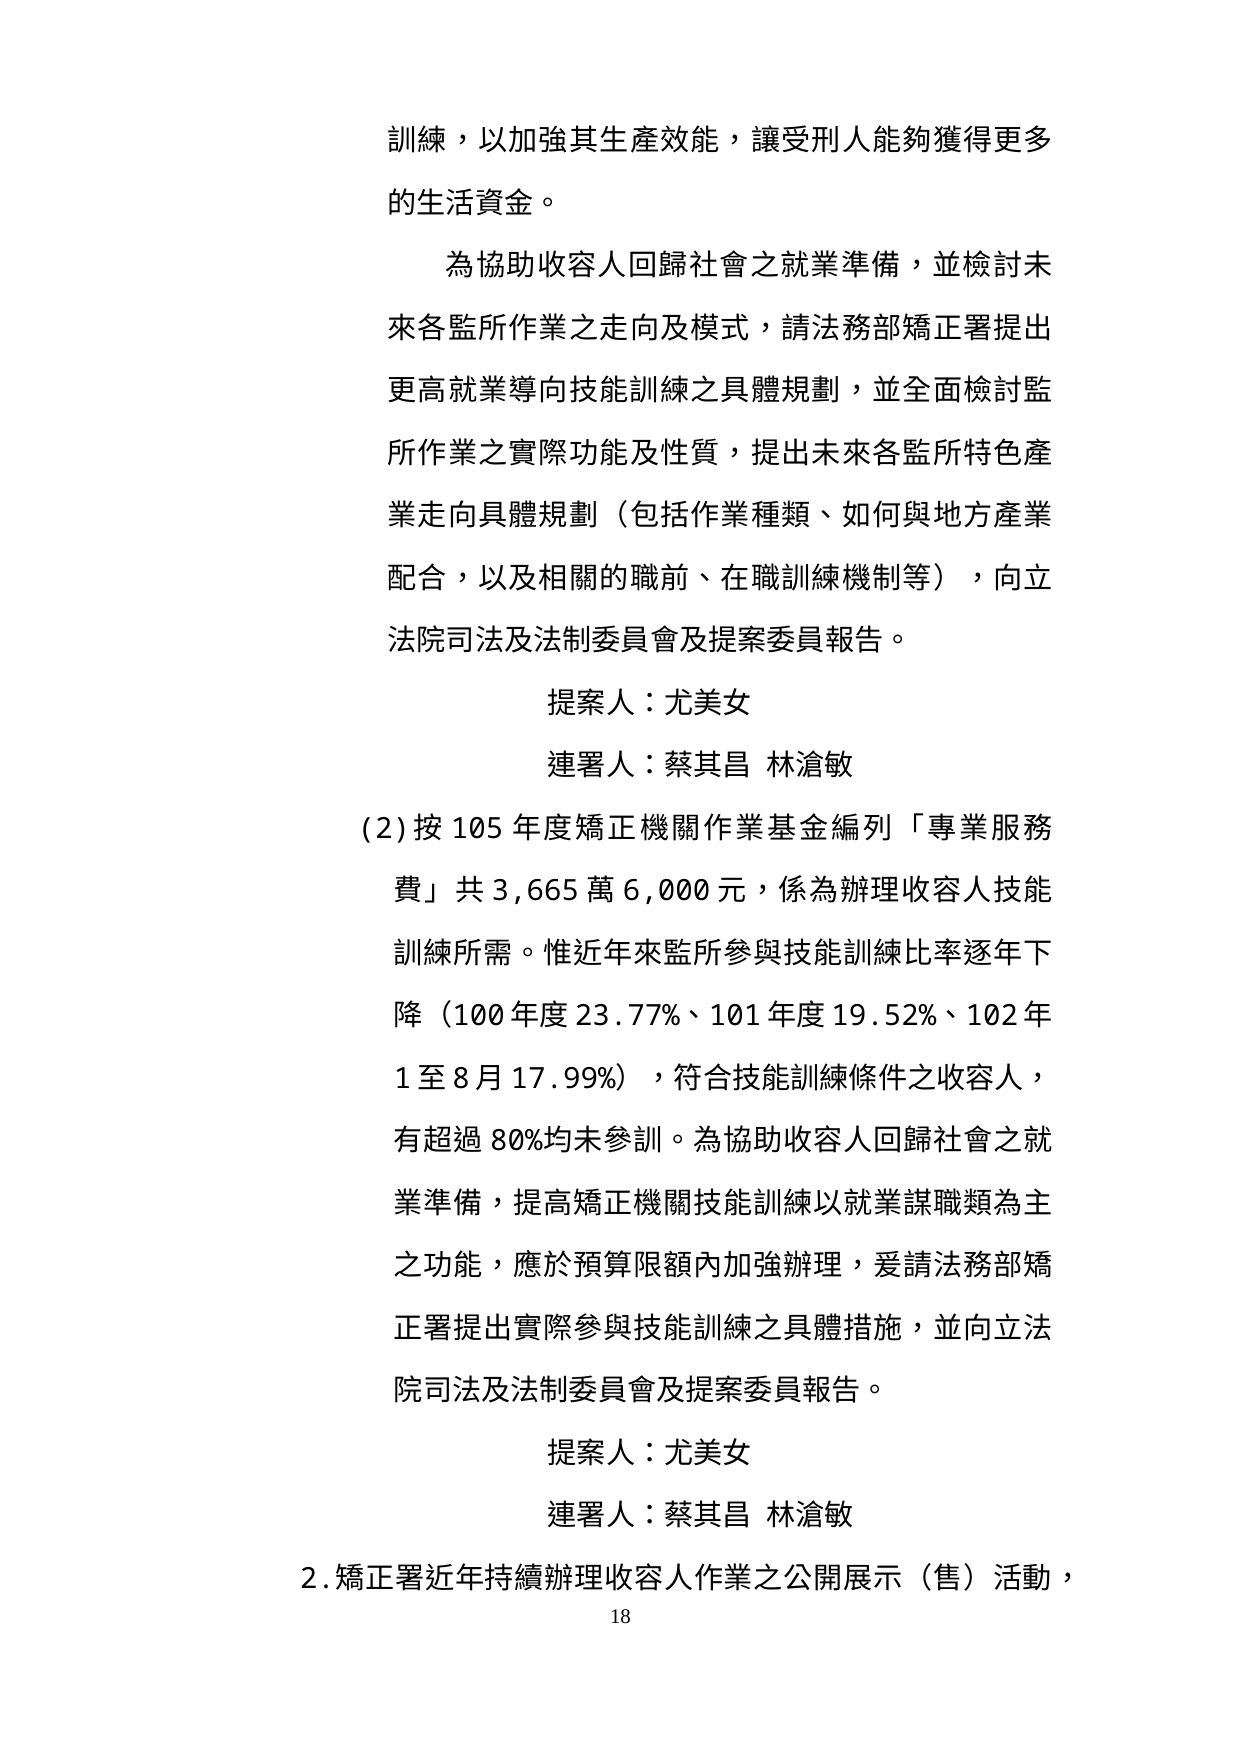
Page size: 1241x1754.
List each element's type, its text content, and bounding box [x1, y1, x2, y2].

text (2)按105年度矯正機關作業基金編列「專業服務費」共3,665萬6,000元，係為辦理收容人技能訓練所需。惟近年來監所參與技能訓練比率逐年下降（100年度23.77%、101年度19.52%、102年1至8月17.99%），符合技能訓練條件之收容人，有超過80%均未參訓。為協助收容人回歸社會之就業準備，提高矯正機關技能訓練以就業謀職類為主之功能，應於預算限額內加強辦理，爰請法務部矯正署提出實際參與技能訓練之具體措施，並向立法院司法及法制委員會及提案委員報告。 [337, 784, 1053, 1409]
text 訓練，以加強其生產效能，讓受刑人能夠獲得更多的生活資金。 [387, 96, 1053, 221]
text 連署人：蔡其昌 林滄敏 [547, 1471, 1053, 1534]
text 連署人：蔡其昌 林滄敏 [547, 721, 1053, 784]
text 為協助收容人回歸社會之就業準備，並檢討未來各監所作業之走向及模式，請法務部矯正署提出更高就業導向技能訓練之具體規劃，並全面檢討監所作業之實際功能及性質，提出未來各監所特色產業走向具體規劃（包括作業種類、如何與地方產業配合，以及相關的職前、在職訓練機制等），向立法院司法及法制委員會及提案委員報告。 [387, 221, 1053, 659]
text 提案人：尤美女 [547, 659, 1053, 721]
text 提案人：尤美女 [547, 1409, 1053, 1471]
text 2.矯正署近年持續辦理收容人作業之公開展示（售）活動，103年度有「海峽兩岸監獄收容人(服刑人員)書畫及工藝作品聯展」、「臺中女子監獄擴建工程落成典禮暨藝文美食展」，104年度有「全國矯正機關教化藝文及作業技訓聯合展示(售)會」、「矯正出品．實在安心」等自營作業產品展售活動，目標是「展現收容人教化藝文與作業技訓成果，並使社會大眾瞭解矯正機關業務之多樣化」。然而自活動之收入及支出費用來看，矯正署之宣導策略及行銷管道，仍有檢討改進之空間。（以104年度為例，「展售活動之整體費用」約400萬元，銷售總額約600餘萬元） [299, 1534, 1053, 1596]
